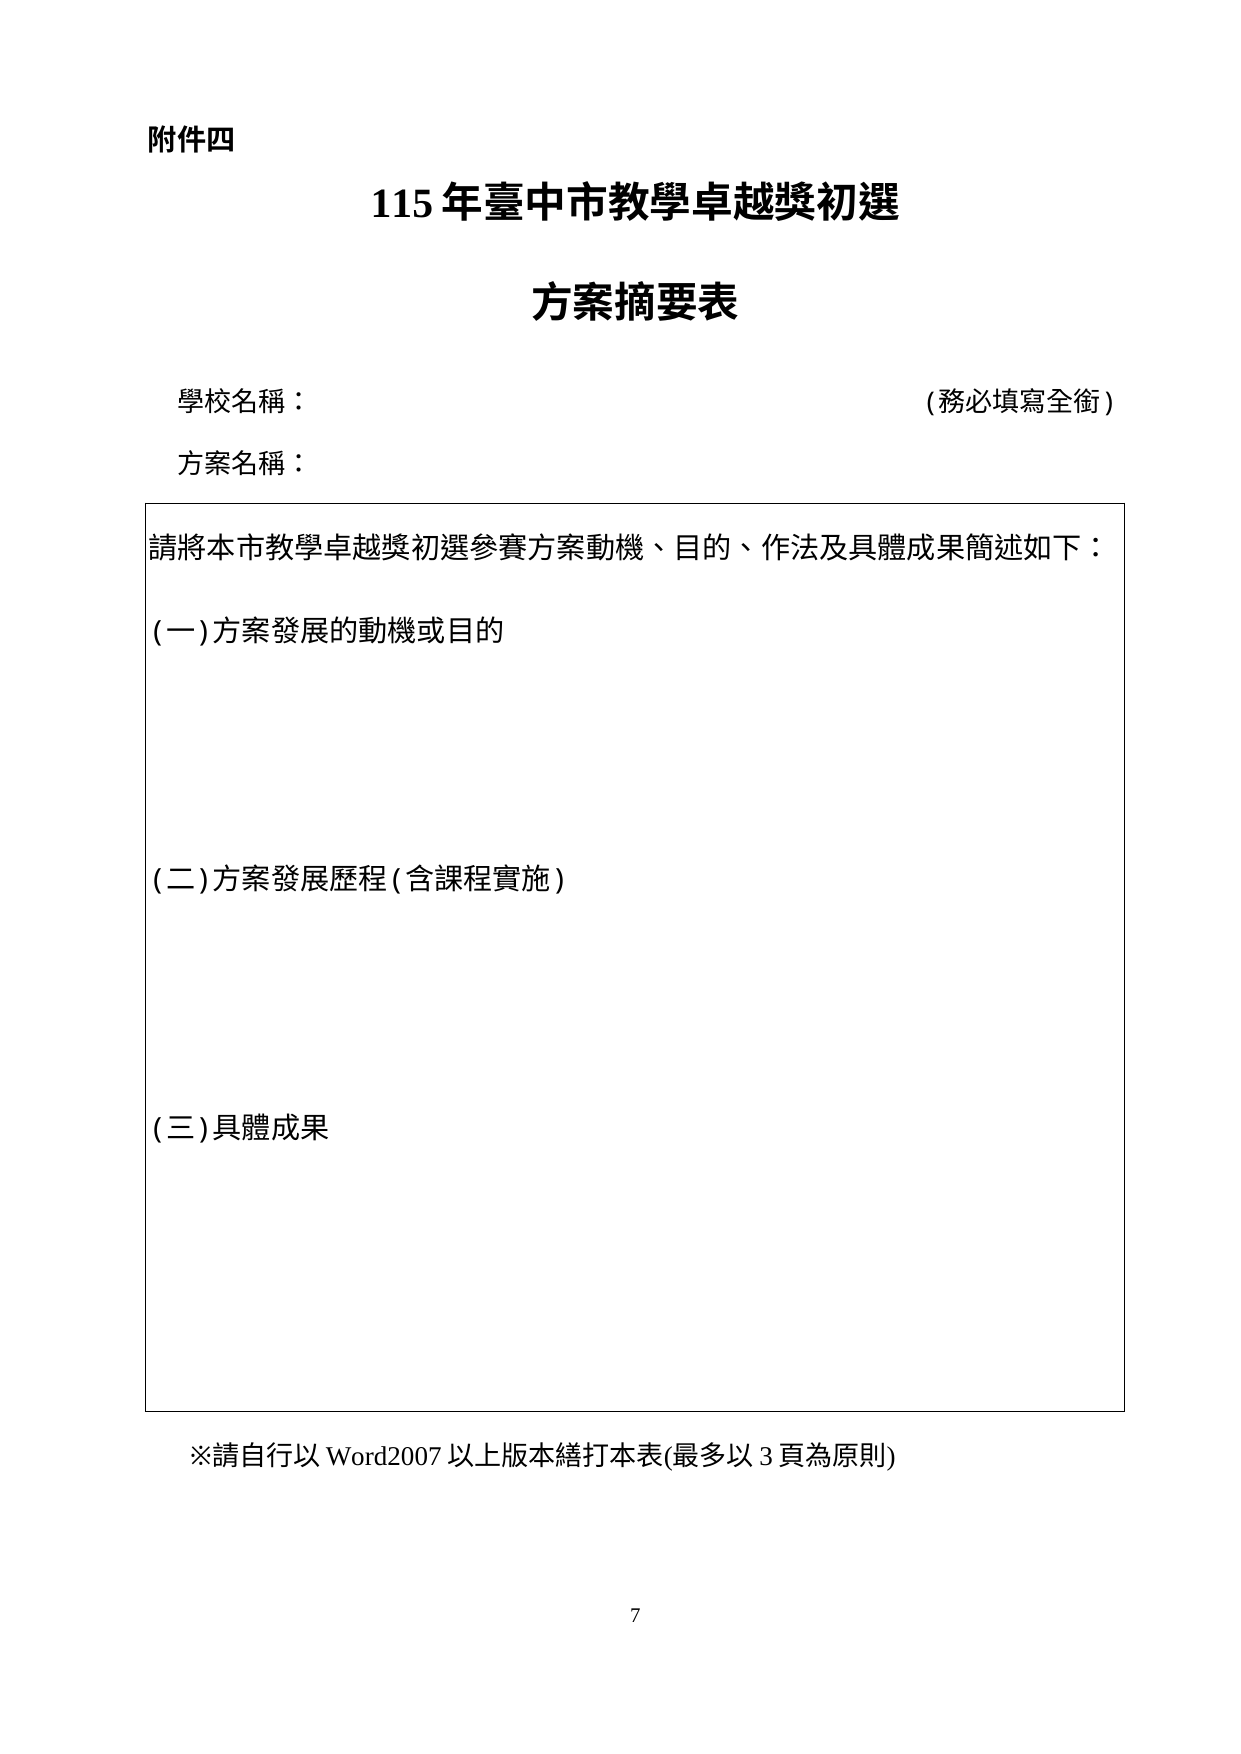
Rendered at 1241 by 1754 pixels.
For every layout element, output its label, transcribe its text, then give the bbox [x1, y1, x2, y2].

text 115年臺中市教學卓越獎初選 [148, 158, 1122, 221]
text ※請自行以Word2007以上版本繕打本表(最多以3頁為原則) [162, 1412, 1122, 1475]
table_header 請將本市教學卓越獎初選參賽方案動機、目的、作法及具體成果簡述如下： (一)方案發展的動機或目的 (二)方案發展歷程(含課程實施) (三)具體成果 [146, 504, 1124, 1411]
text 學校名稱： (務必填寫全銜) [177, 358, 1122, 421]
text 方案摘要表 [148, 258, 1122, 321]
text 附件四 [148, 96, 1179, 158]
text 方案名稱： [177, 421, 1122, 483]
